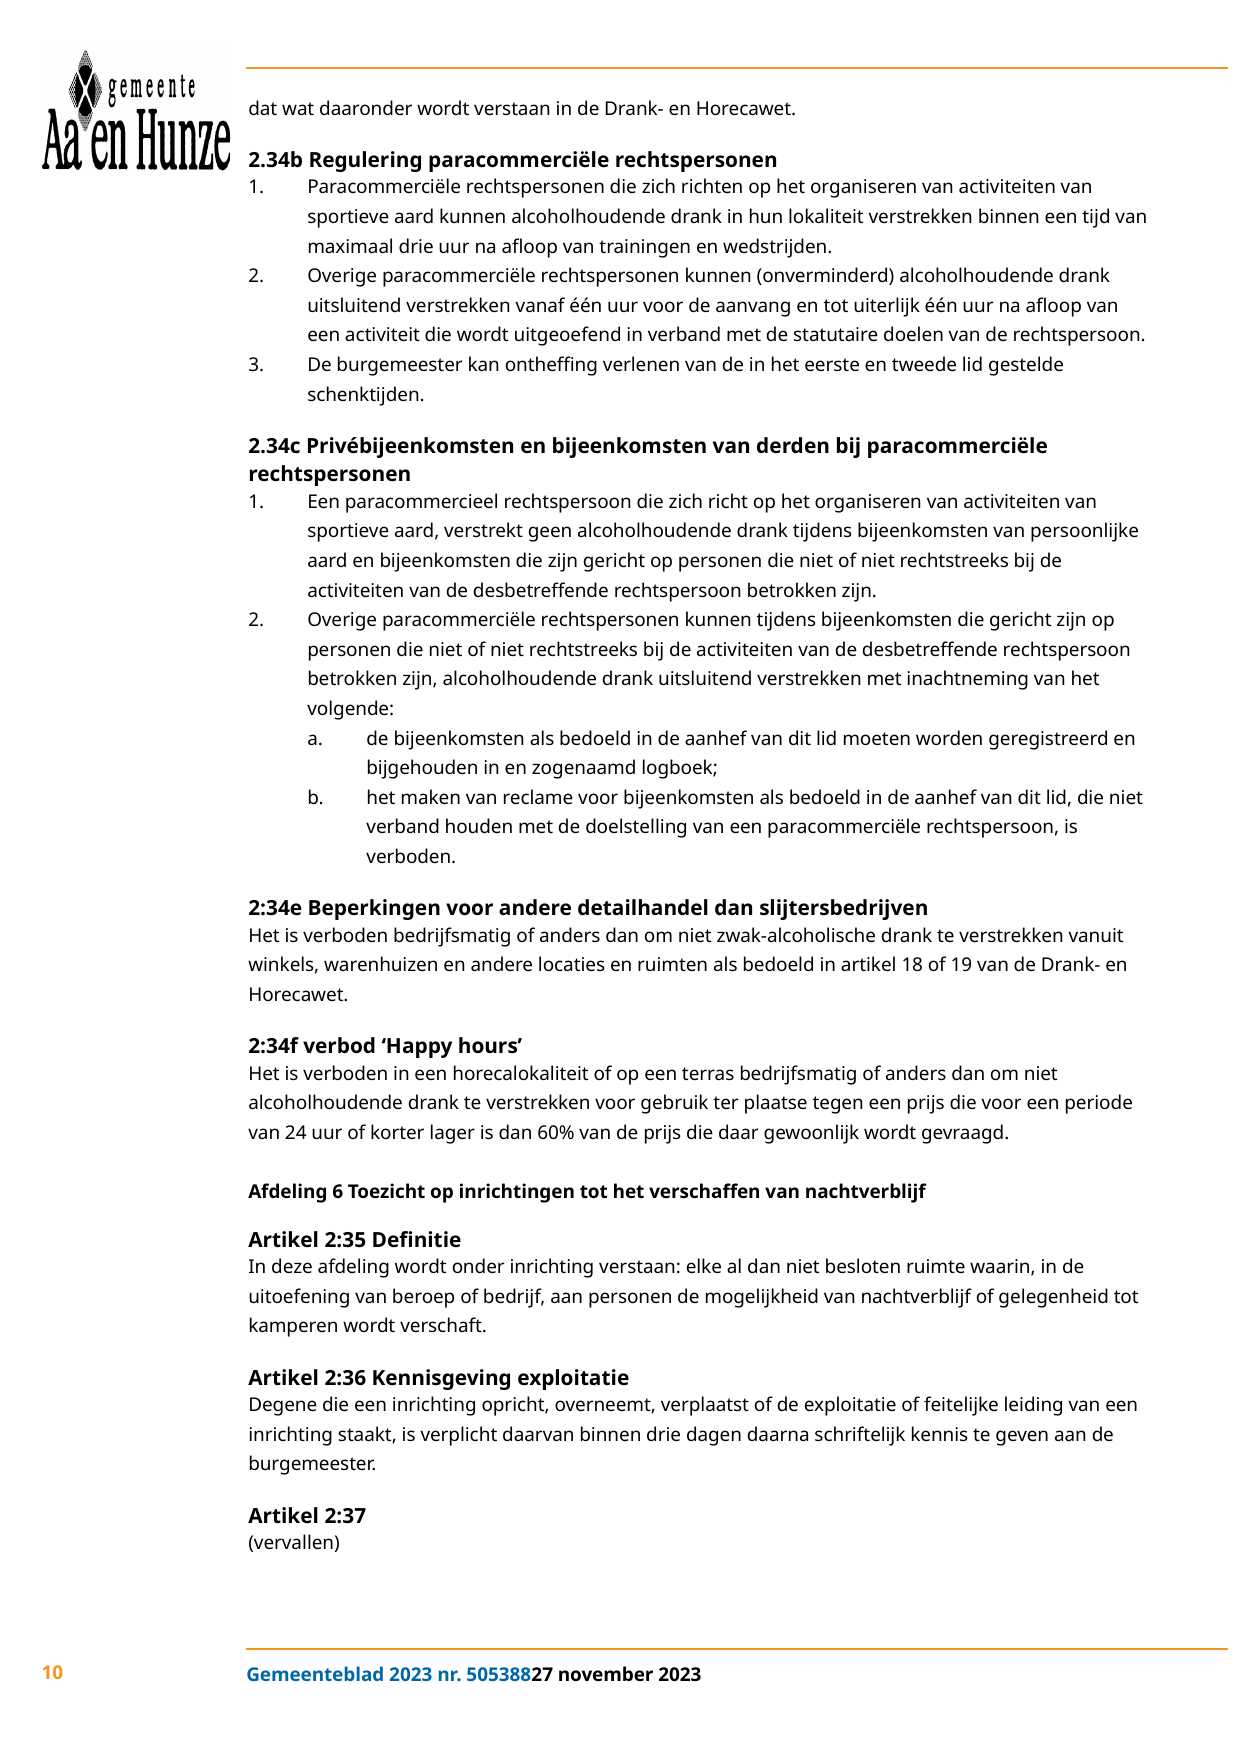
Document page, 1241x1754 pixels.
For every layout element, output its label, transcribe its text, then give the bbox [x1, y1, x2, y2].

list Paracommerciële rechtspersonen die zich richten op het organiseren van activiteiten van sportieve aard kunnen alcoholhoudende drank in hun lokaliteit verstrekken binnen een tijd van maximaal drie uur na afloop van trainingen en wedstrijden. [248, 174, 1152, 258]
text 2.34c Privébijeenkomsten en bijeenkomsten van derden bij paracommerciële rechtspersonen [248, 431, 1152, 488]
text Het is verboden bedrijfsmatig of anders dan om niet zwak-alcoholische drank te verstrekken vanuit winkels, warenhuizen en andere locaties en ruimten als bedoeld in artikel 18 of 19 van de Drank- en Horecawet. [248, 922, 1152, 1007]
text Het is verboden in een horecalokaliteit of op een terras bedrijfsmatig of anders dan om niet alcoholhoudende drank te verstrekken voor gebruik ter plaatse tegen een prijs die voor een periode van 24 uur of korter lager is dan 60% van de prijs die daar gewoonlijk wordt gevraagd. [248, 1060, 1152, 1145]
text Artikel 2:35 Definitie [248, 1225, 1152, 1253]
text 2:34f verbod ‘Happy hours’ [248, 1031, 1152, 1060]
list Een paracommercieel rechtspersoon die zich richt op het organiseren van activiteiten van sportieve aard, verstrekt geen alcoholhoudende drank tijdens bijeenkomsten van persoonlijke aard en bijeenkomsten die zijn gericht op personen die niet of niet rechtstreeks bij de activiteiten van de desbetreffende rechtspersoon betrokken zijn. [248, 488, 1152, 602]
text 2:34e Beperkingen voor andere detailhandel dan slijtersbedrijven [248, 893, 1152, 922]
text (vervallen) [248, 1529, 1152, 1555]
text 2.34b Regulering paracommerciële rechtspersonen [248, 145, 1152, 174]
text Degene die een inrichting opricht, overneemt, verplaatst of de exploitatie of feitelijke leiding van een inrichting staakt, is verplicht daarvan binnen drie dagen daarna schriftelijk kennis te geven aan de burgemeester. [248, 1391, 1152, 1476]
list de bijeenkomsten als bedoeld in de aanhef van dit lid moeten worden geregistreerd en bijgehouden in en zogenaamd logboek; [307, 725, 1152, 780]
text Afdeling 6 Toezicht op inrichtingen tot het verschaffen van nachtverblijf [248, 1178, 1152, 1204]
list Overige paracommerciële rechtspersonen kunnen (onverminderd) alcoholhoudende drank uitsluitend verstrekken vanaf één uur voor de aanvang en tot uiterlijk één uur na afloop van een activiteit die wordt uitgeoefend in verband met de statutaire doelen van de rechtspersoon. [248, 262, 1152, 347]
text Artikel 2:36 Kennisgeving exploitatie [248, 1363, 1152, 1391]
text Artikel 2:37 [248, 1501, 1152, 1529]
picture [41, 47, 231, 172]
text dat wat daaronder wordt verstaan in de Drank- en Horecawet. [248, 95, 1152, 121]
list Overige paracommerciële rechtspersonen kunnen tijdens bijeenkomsten die gericht zijn op personen die niet of niet rechtstreeks bij de activiteiten van de desbetreffende rechtspersoon betrokken zijn, alcoholhoudende drank uitsluitend verstrekken met inachtneming van het volgende: [248, 606, 1152, 721]
text In deze afdeling wordt onder inrichting verstaan: elke al dan niet besloten ruimte waarin, in de uitoefening van beroep of bedrijf, aan personen de mogelijkheid van nachtverblijf of gelegenheid tot kamperen wordt verschaft. [248, 1253, 1152, 1338]
list het maken van reclame voor bijeenkomsten als bedoeld in de aanhef van dit lid, die niet verband houden met de doelstelling van een paracommerciële rechtspersoon, is verboden. [307, 784, 1152, 869]
list De burgemeester kan ontheffing verlenen van de in het eerste en tweede lid gestelde schenktijden. [248, 351, 1152, 406]
